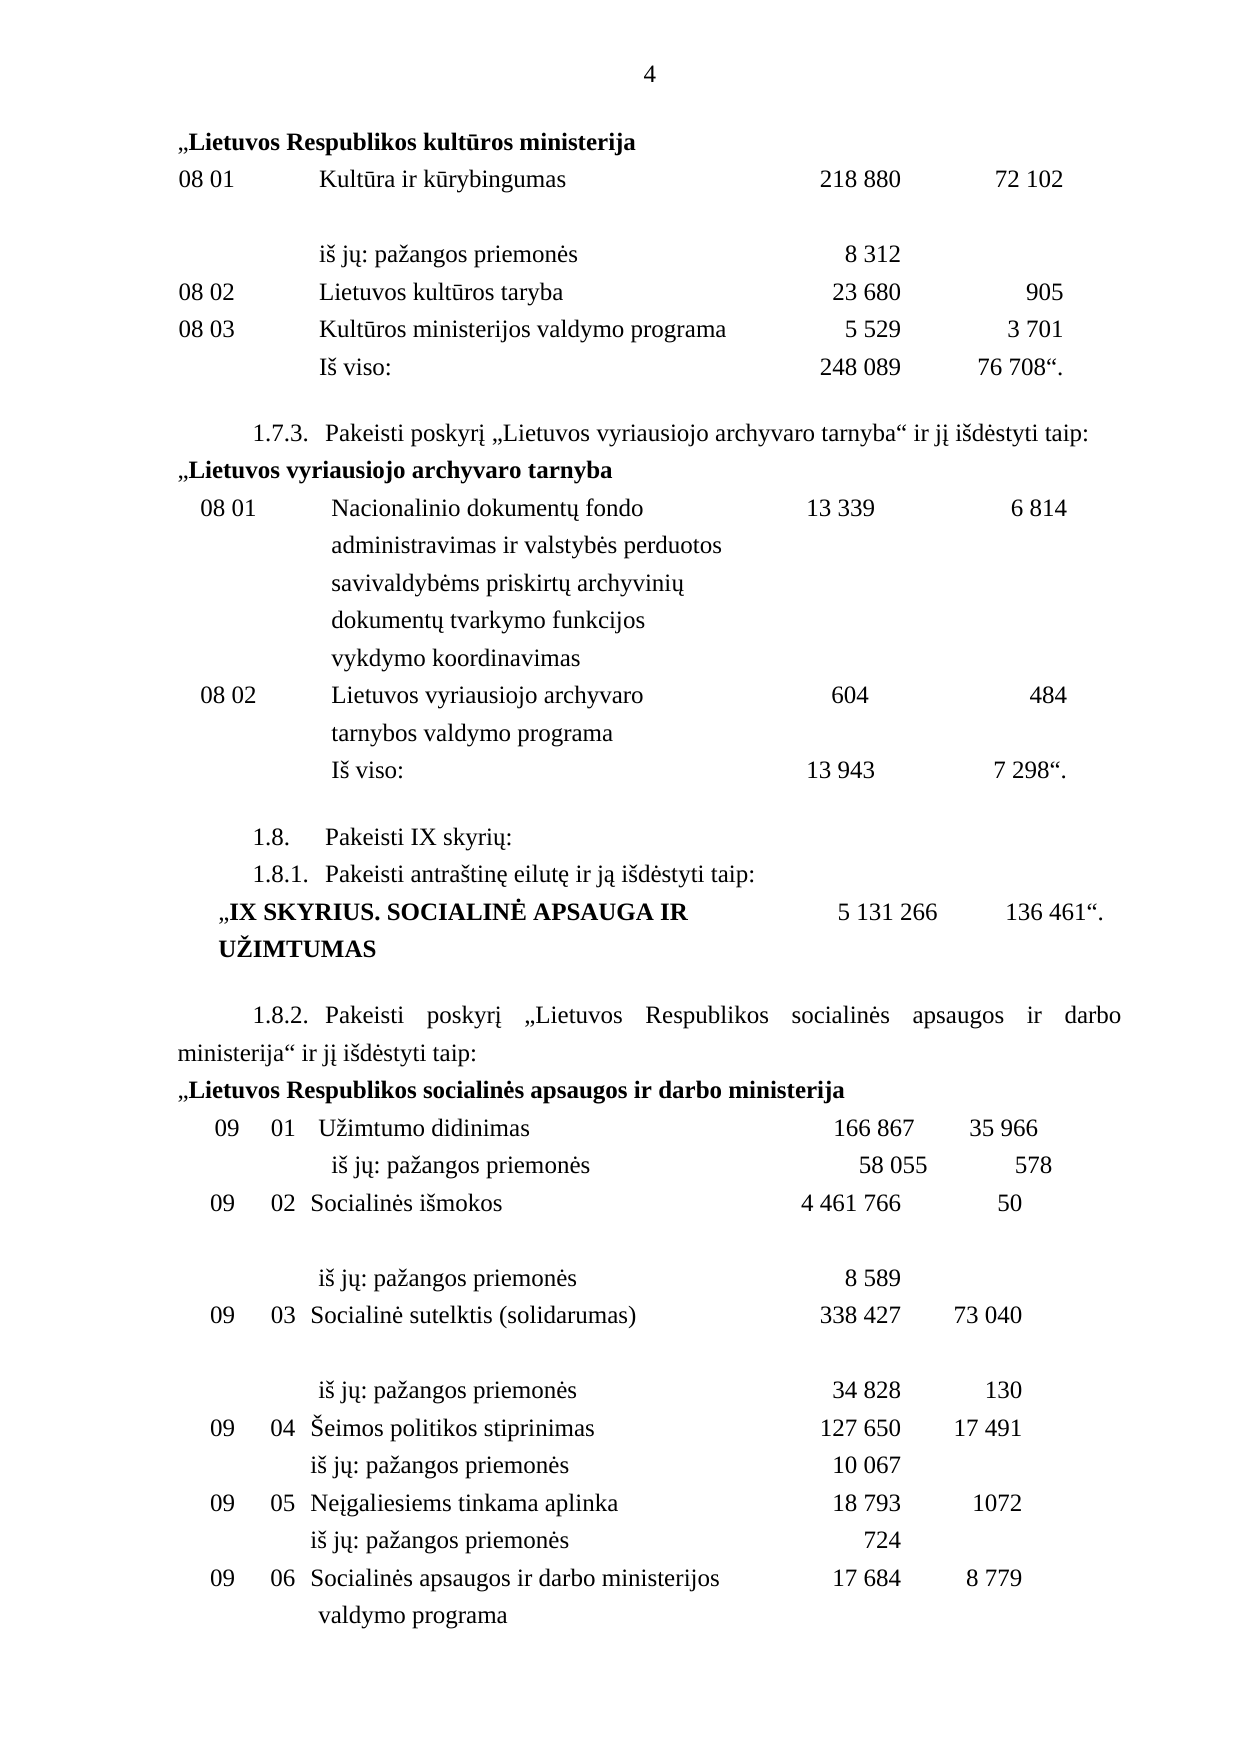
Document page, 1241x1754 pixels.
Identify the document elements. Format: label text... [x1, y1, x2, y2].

table_cell Socialinė sutelktis (solidarumas) [307, 1292, 765, 1329]
table_cell Lietuvos vyriausiojo archyvaro tarnybos valdymo programa [320, 672, 735, 747]
table_cell [1049, 1329, 1063, 1367]
table_cell 8 312 [754, 231, 902, 268]
table_cell [206, 1442, 267, 1479]
table_cell [177, 1367, 190, 1404]
table_cell [912, 1517, 1033, 1554]
table_cell 7 298“. [886, 747, 1078, 784]
table_cell 23 680 [754, 268, 902, 306]
table_header 01 [251, 1104, 307, 1142]
table_cell [177, 1404, 190, 1442]
table_cell 5 529 [754, 306, 902, 343]
table_cell [190, 1442, 206, 1479]
table_cell 17 491 [912, 1404, 1033, 1442]
text „Lietuvos Respublikos socialinės apsaugos ir darbo ministerija [177, 1067, 1122, 1104]
table_cell [1043, 1554, 1049, 1629]
table_cell 09 [206, 1404, 267, 1442]
table_cell 76 708“. [902, 343, 1064, 381]
table_cell 04 [267, 1404, 307, 1442]
table_cell [1043, 1517, 1049, 1554]
table_cell Socialinės apsaugos ir darbo ministerijos valdymo programa [307, 1554, 765, 1629]
table_cell [177, 1292, 190, 1329]
table_cell 130 [912, 1367, 1033, 1404]
table_cell [267, 1329, 307, 1367]
text 1.7.3. Pakeisti poskyrį „Lietuvos vyriausiojo archyvaro tarnyba“ ir jį išdėstyti taip: [177, 409, 1122, 447]
table_cell [190, 1517, 206, 1554]
table_cell [1049, 1217, 1063, 1254]
table_cell 08 02 [177, 268, 318, 306]
table_cell 05 [267, 1479, 307, 1517]
table_cell iš jų: pažangos priemonės [307, 1517, 765, 1554]
table_cell [1033, 1517, 1043, 1554]
table_cell [1049, 1179, 1063, 1217]
table_cell [1043, 1442, 1049, 1479]
table_cell 08 02 [189, 672, 320, 747]
table_cell 13 943 [735, 747, 886, 784]
table_cell iš jų: pažangos priemonės [318, 231, 754, 268]
table_cell [206, 1217, 267, 1254]
table_cell [1049, 1517, 1063, 1554]
table_cell 724 [765, 1517, 912, 1554]
table_header 09 [190, 1104, 251, 1142]
table_cell [1033, 1479, 1043, 1517]
text „Lietuvos vyriausiojo archyvaro tarnyba [177, 447, 1122, 484]
table_cell [1049, 1292, 1063, 1329]
text 1.8.1. Pakeisti antraštinę eilutę ir ją išdėstyti taip: [177, 851, 1122, 888]
table_header 08 01 [177, 156, 318, 231]
table_header 136 461“. [949, 888, 1115, 963]
text 1.8.2. Pakeisti poskyrį „Lietuvos Respublikos socialinės apsaugos ir darbo ministerija“ ir jį išdėstyti taip: [177, 992, 1122, 1067]
table_cell Šeimos politikos stiprinimas [307, 1404, 765, 1442]
table_cell [190, 1254, 206, 1292]
table_header Užimtumo didinimas [307, 1104, 753, 1142]
table_cell 578 [939, 1142, 1063, 1179]
table_cell [190, 1292, 206, 1329]
table_cell [267, 1367, 307, 1404]
table_cell [1049, 1404, 1063, 1442]
table_cell [206, 1254, 267, 1292]
table_cell Iš viso: [318, 343, 754, 381]
table_cell [1043, 1367, 1049, 1404]
table_cell [206, 1367, 267, 1404]
table_cell Kultūros ministerijos valdymo programa [318, 306, 754, 343]
table_cell [177, 343, 318, 381]
table_header „IX SKYRIUS. SOCIALINĖ APSAUGA IR UŽIMTUMAS [207, 888, 823, 963]
table_cell [1043, 1479, 1049, 1517]
table_cell [177, 1254, 190, 1292]
table_cell 338 427 [765, 1292, 912, 1329]
table_cell 4 461 766 [765, 1179, 912, 1217]
table_cell [1049, 1254, 1063, 1292]
table_cell [912, 1217, 1033, 1254]
table_cell [912, 1329, 1033, 1367]
table_cell 34 828 [765, 1367, 912, 1404]
table_cell [177, 231, 318, 268]
table_cell [1033, 1554, 1043, 1629]
table_cell iš jų: pažangos priemonės [307, 1367, 765, 1404]
table_cell [189, 747, 320, 784]
table_cell 50 [912, 1179, 1033, 1217]
table_cell iš jų: pažangos priemonės [320, 1142, 769, 1179]
table_cell [177, 1142, 190, 1179]
table_cell 58 055 [769, 1142, 939, 1179]
table_cell Neįgaliesiems tinkama aplinka [307, 1479, 765, 1517]
table_cell 02 [267, 1179, 307, 1217]
table_cell [1043, 1217, 1049, 1254]
table_cell [190, 1479, 206, 1517]
table_cell [177, 1517, 190, 1554]
table_cell [765, 1217, 912, 1254]
table_cell [206, 1517, 267, 1554]
table_cell [1033, 1442, 1043, 1479]
table_header [177, 1104, 190, 1142]
table_header 5 131 266 [824, 888, 948, 963]
table_cell Socialinės išmokos [307, 1179, 765, 1217]
table_cell [267, 1442, 307, 1479]
table_header 6 814 [886, 484, 1078, 672]
table_cell [190, 1329, 206, 1367]
table_cell [1033, 1329, 1043, 1367]
table_cell 248 089 [754, 343, 902, 381]
table_cell iš jų: pažangos priemonės [307, 1254, 765, 1292]
table_cell [307, 1217, 765, 1254]
table_cell [177, 1329, 190, 1367]
table_header [1049, 1104, 1063, 1142]
table_cell 8 779 [912, 1554, 1033, 1629]
table_cell 484 [886, 672, 1078, 747]
table_cell [902, 231, 1064, 268]
table_cell [190, 1404, 206, 1442]
table_cell [1043, 1329, 1049, 1367]
table_cell [177, 1442, 190, 1479]
table_cell 03 [267, 1292, 307, 1329]
table_cell 09 [206, 1479, 267, 1517]
table_cell 905 [902, 268, 1064, 306]
table_cell Iš viso: [320, 747, 735, 784]
table_cell 127 650 [765, 1404, 912, 1442]
table_cell 09 [206, 1292, 267, 1329]
table_cell [1033, 1254, 1043, 1292]
table_cell 08 03 [177, 306, 318, 343]
table_cell [177, 1179, 190, 1217]
table_cell [1033, 1179, 1043, 1217]
text „Lietuvos Respublikos kultūros ministerija [177, 118, 1122, 156]
table_cell 18 793 [765, 1479, 912, 1517]
table_cell [1033, 1404, 1043, 1442]
table_cell [190, 1554, 206, 1629]
table_cell [765, 1329, 912, 1367]
table_cell [190, 1367, 206, 1404]
table_cell 10 067 [765, 1442, 912, 1479]
table_cell [206, 1329, 267, 1367]
table_header 218 880 [754, 156, 902, 231]
table_cell [177, 1217, 190, 1254]
table_cell 09 [206, 1179, 267, 1217]
table_cell 8 589 [765, 1254, 912, 1292]
table_cell 1072 [912, 1479, 1033, 1517]
table_cell iš jų: pažangos priemonės [307, 1442, 765, 1479]
table_cell [307, 1329, 765, 1367]
table_cell [177, 1554, 190, 1629]
table_cell [1033, 1292, 1043, 1329]
table_cell [1049, 1367, 1063, 1404]
table_cell [190, 1142, 251, 1179]
table_cell 604 [735, 672, 886, 747]
table_header 13 339 [735, 484, 886, 672]
table_cell [177, 1479, 190, 1517]
table_cell [1033, 1367, 1043, 1404]
table_header 08 01 [189, 484, 320, 672]
table_cell [1049, 1554, 1063, 1629]
table_header 35 966 [926, 1104, 1049, 1142]
table_cell 06 [267, 1554, 307, 1629]
table_cell [912, 1254, 1033, 1292]
table_cell [1043, 1179, 1049, 1217]
table_cell [267, 1254, 307, 1292]
text 1.8. Pakeisti IX skyrių: [177, 813, 1122, 851]
table_header 72 102 [902, 156, 1064, 231]
table_cell [1033, 1217, 1043, 1254]
table_cell Lietuvos kultūros taryba [318, 268, 754, 306]
table_cell [267, 1217, 307, 1254]
table_cell 73 040 [912, 1292, 1033, 1329]
table_cell [1043, 1292, 1049, 1329]
table_header Nacionalinio dokumentų fondo administravimas ir valstybės perduotos savivaldybėms priskirtų archyvinių dokumentų tvarkymo funkcijos vykdymo koordinavimas [320, 484, 735, 672]
table_cell 09 [206, 1554, 267, 1629]
table_cell [1049, 1442, 1063, 1479]
table_cell [912, 1442, 1033, 1479]
table_header Kultūra ir kūrybingumas [318, 156, 754, 231]
table_cell 17 684 [765, 1554, 912, 1629]
table_cell [267, 1517, 307, 1554]
table_cell [190, 1217, 206, 1254]
table_cell 3 701 [902, 306, 1064, 343]
table_cell [1043, 1254, 1049, 1292]
table_cell [190, 1179, 206, 1217]
table_cell [251, 1142, 320, 1179]
table_header 166 867 [753, 1104, 926, 1142]
table_cell [1043, 1404, 1049, 1442]
table_cell [1049, 1479, 1063, 1517]
